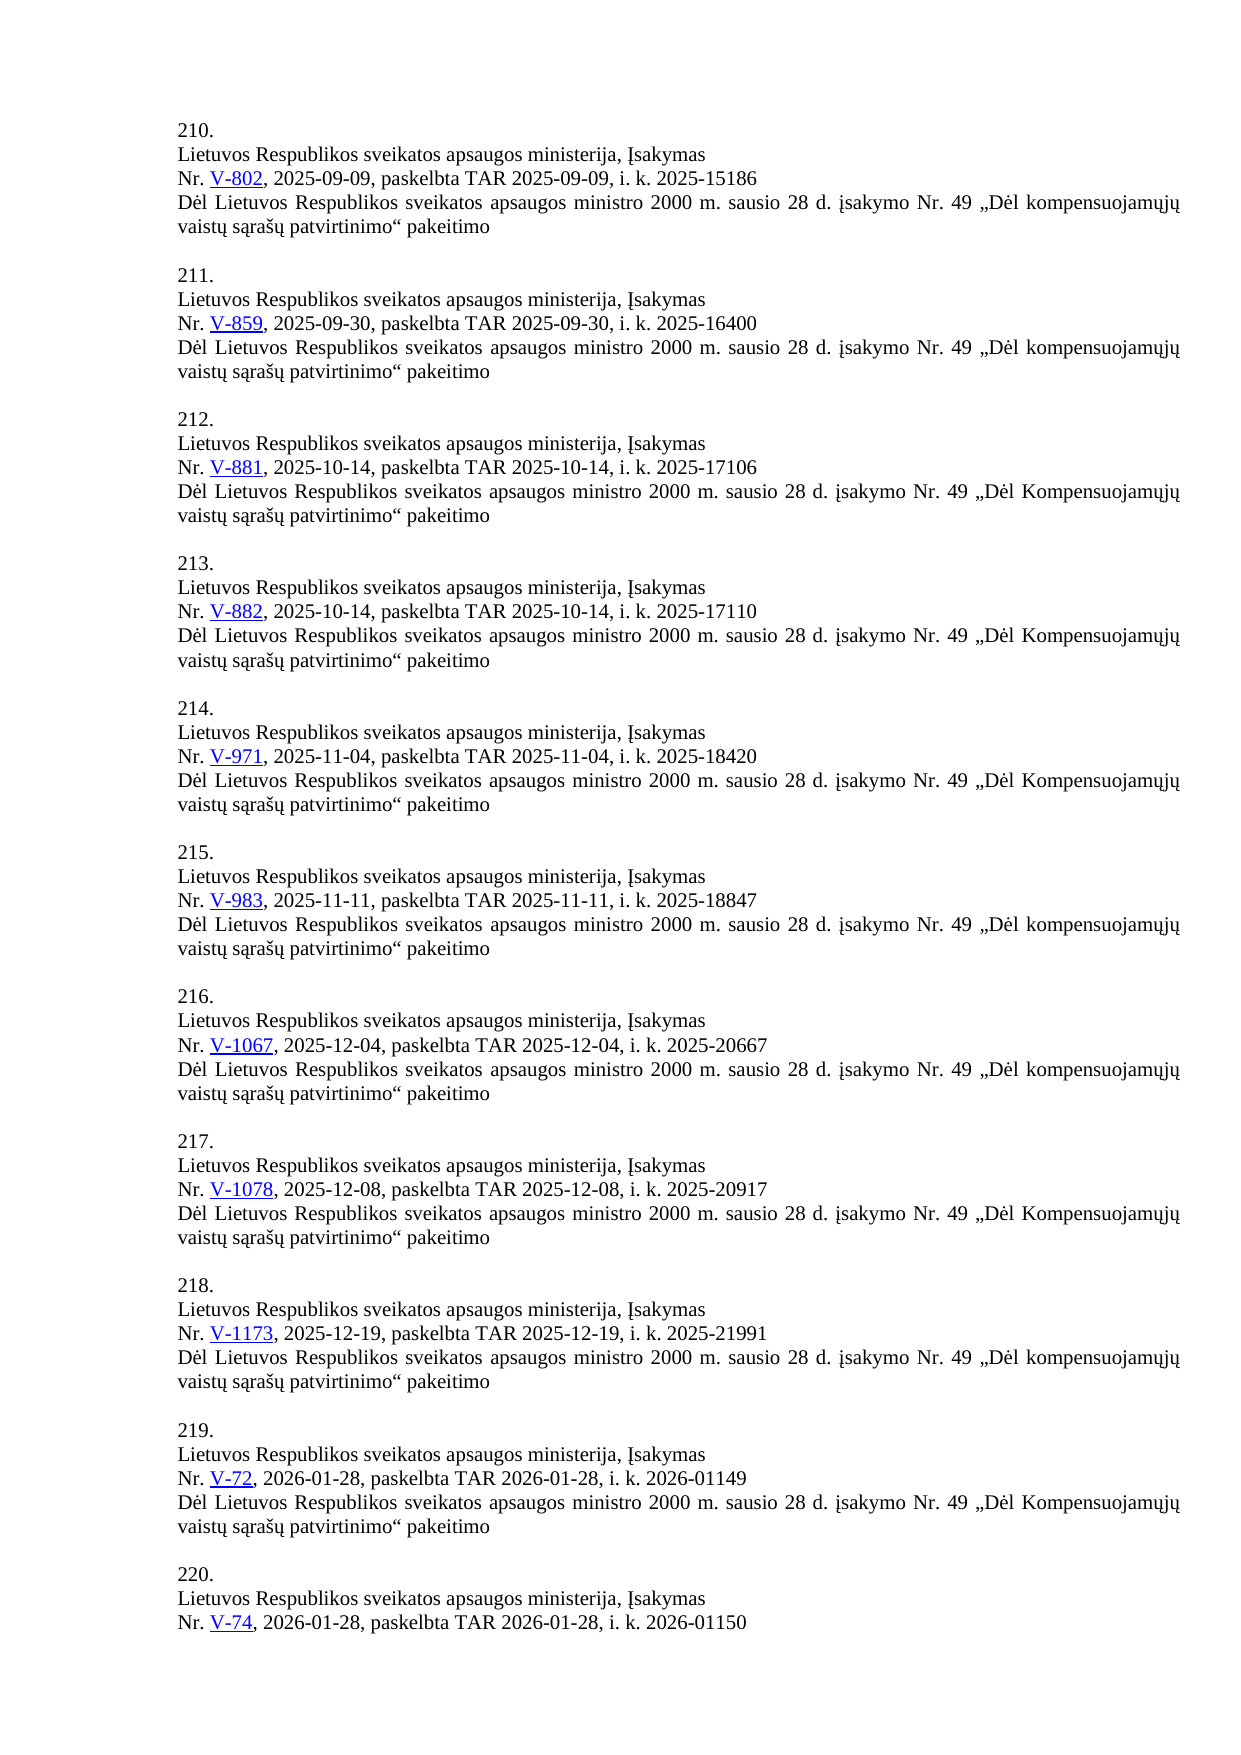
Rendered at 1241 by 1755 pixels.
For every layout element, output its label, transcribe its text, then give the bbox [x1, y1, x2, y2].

text Lietuvos Respublikos sveikatos apsaugos ministerija, Įsakymas [177, 1586, 1181, 1610]
text Dėl Lietuvos Respublikos sveikatos apsaugos ministro 2000 m. sausio 28 d. įsakymo Nr. 49 „Dėl Kompensuojamųjų vaistų sąrašų patvirtinimo“ pakeitimo [177, 479, 1181, 527]
text 219. [177, 1417, 1181, 1442]
text 214. [177, 696, 1181, 720]
text Nr. V-1067, 2025-12-04, paskelbta TAR 2025-12-04, i. k. 2025-20667 [177, 1032, 1181, 1057]
text Lietuvos Respublikos sveikatos apsaugos ministerija, Įsakymas [177, 142, 1181, 166]
text Nr. V-882, 2025-10-14, paskelbta TAR 2025-10-14, i. k. 2025-17110 [177, 599, 1181, 623]
text Dėl Lietuvos Respublikos sveikatos apsaugos ministro 2000 m. sausio 28 d. įsakymo Nr. 49 „Dėl Kompensuojamųjų vaistų sąrašų patvirtinimo“ pakeitimo [177, 623, 1181, 672]
text Nr. V-859, 2025-09-30, paskelbta TAR 2025-09-30, i. k. 2025-16400 [177, 311, 1181, 335]
text Nr. V-72, 2026-01-28, paskelbta TAR 2026-01-28, i. k. 2026-01149 [177, 1466, 1181, 1490]
text Dėl Lietuvos Respublikos sveikatos apsaugos ministro 2000 m. sausio 28 d. įsakymo Nr. 49 „Dėl Kompensuojamųjų vaistų sąrašų patvirtinimo“ pakeitimo [177, 1201, 1181, 1249]
text Nr. V-1173, 2025-12-19, paskelbta TAR 2025-12-19, i. k. 2025-21991 [177, 1321, 1181, 1345]
text Dėl Lietuvos Respublikos sveikatos apsaugos ministro 2000 m. sausio 28 d. įsakymo Nr. 49 „Dėl kompensuojamųjų vaistų sąrašų patvirtinimo“ pakeitimo [177, 1057, 1181, 1105]
text Dėl Lietuvos Respublikos sveikatos apsaugos ministro 2000 m. sausio 28 d. įsakymo Nr. 49 „Dėl kompensuojamųjų vaistų sąrašų patvirtinimo“ pakeitimo [177, 190, 1181, 238]
text Nr. V-983, 2025-11-11, paskelbta TAR 2025-11-11, i. k. 2025-18847 [177, 888, 1181, 912]
text Lietuvos Respublikos sveikatos apsaugos ministerija, Įsakymas [177, 575, 1181, 599]
text Lietuvos Respublikos sveikatos apsaugos ministerija, Įsakymas [177, 287, 1181, 311]
text Dėl Lietuvos Respublikos sveikatos apsaugos ministro 2000 m. sausio 28 d. įsakymo Nr. 49 „Dėl kompensuojamųjų vaistų sąrašų patvirtinimo“ pakeitimo [177, 335, 1181, 383]
text 211. [177, 262, 1181, 287]
text Dėl Lietuvos Respublikos sveikatos apsaugos ministro 2000 m. sausio 28 d. įsakymo Nr. 49 „Dėl Kompensuojamųjų vaistų sąrašų patvirtinimo“ pakeitimo [177, 1490, 1181, 1538]
text Lietuvos Respublikos sveikatos apsaugos ministerija, Įsakymas [177, 864, 1181, 888]
text 213. [177, 551, 1181, 575]
text Nr. V-971, 2025-11-04, paskelbta TAR 2025-11-04, i. k. 2025-18420 [177, 744, 1181, 768]
text 215. [177, 840, 1181, 864]
text 210. [177, 118, 1181, 142]
text Lietuvos Respublikos sveikatos apsaugos ministerija, Įsakymas [177, 1153, 1181, 1177]
text Lietuvos Respublikos sveikatos apsaugos ministerija, Įsakymas [177, 1297, 1181, 1321]
text 220. [177, 1562, 1181, 1586]
text Lietuvos Respublikos sveikatos apsaugos ministerija, Įsakymas [177, 1008, 1181, 1032]
text Lietuvos Respublikos sveikatos apsaugos ministerija, Įsakymas [177, 720, 1181, 744]
text 218. [177, 1273, 1181, 1297]
text Lietuvos Respublikos sveikatos apsaugos ministerija, Įsakymas [177, 1442, 1181, 1466]
text Dėl Lietuvos Respublikos sveikatos apsaugos ministro 2000 m. sausio 28 d. įsakymo Nr. 49 „Dėl kompensuojamųjų vaistų sąrašų patvirtinimo“ pakeitimo [177, 912, 1181, 960]
text 217. [177, 1129, 1181, 1153]
text Dėl Lietuvos Respublikos sveikatos apsaugos ministro 2000 m. sausio 28 d. įsakymo Nr. 49 „Dėl kompensuojamųjų vaistų sąrašų patvirtinimo“ pakeitimo [177, 1345, 1181, 1393]
text Nr. V-881, 2025-10-14, paskelbta TAR 2025-10-14, i. k. 2025-17106 [177, 455, 1181, 479]
text 212. [177, 407, 1181, 431]
text Nr. V-802, 2025-09-09, paskelbta TAR 2025-09-09, i. k. 2025-15186 [177, 166, 1181, 190]
text Lietuvos Respublikos sveikatos apsaugos ministerija, Įsakymas [177, 431, 1181, 455]
text Nr. V-1078, 2025-12-08, paskelbta TAR 2025-12-08, i. k. 2025-20917 [177, 1177, 1181, 1201]
text Nr. V-74, 2026-01-28, paskelbta TAR 2026-01-28, i. k. 2026-01150 [177, 1610, 1181, 1634]
text 216. [177, 984, 1181, 1008]
text Dėl Lietuvos Respublikos sveikatos apsaugos ministro 2000 m. sausio 28 d. įsakymo Nr. 49 „Dėl Kompensuojamųjų vaistų sąrašų patvirtinimo“ pakeitimo [177, 768, 1181, 816]
